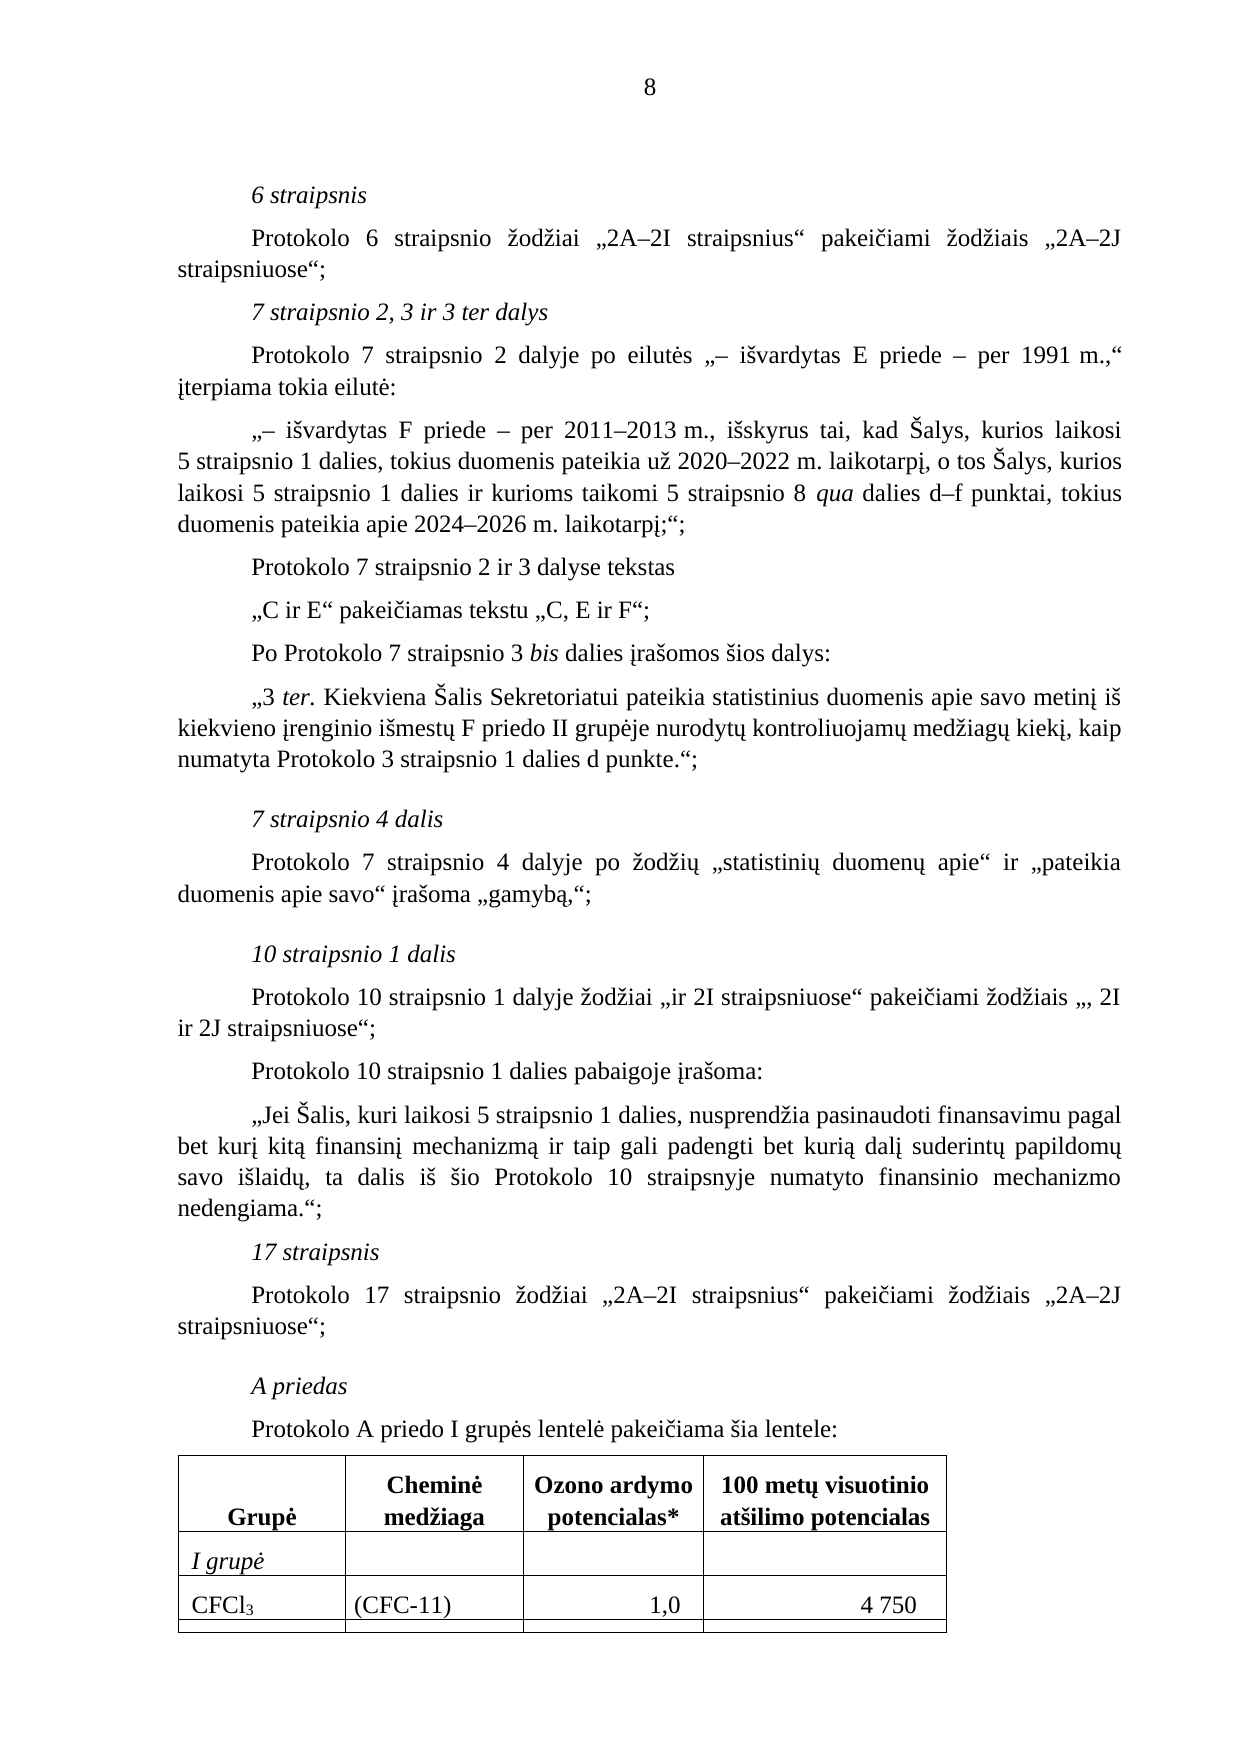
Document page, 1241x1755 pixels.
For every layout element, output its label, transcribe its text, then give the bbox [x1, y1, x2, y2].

table_cell [704, 1620, 946, 1632]
table_cell [346, 1532, 523, 1575]
text „– išvardytas F priede – per 2011–2013 m., išskyrus tai, kad Šalys, kurios laikosi 5 straipsnio 1 dalies, tokius duomenis pateikia už 2020–2022 m. laikotarpį, o tos Šalys, kurios laikosi 5 straipsnio 1 dalies ir kurioms taikomi 5 straipsnio 8 qua dalies d–f punktai, tokius duomenis pateikia apie 2024–2026 m. laikotarpį;“; [177, 413, 1122, 538]
table_cell [524, 1532, 703, 1575]
text 10 straipsnio 1 dalis [177, 936, 1122, 967]
table_header Cheminė medžiaga [346, 1456, 523, 1531]
text „3 ter. Kiekviena Šalis Sekretoriatui pateikia statistinius duomenis apie savo metinį iš kiekvieno įrenginio išmestų F priedo II grupėje nurodytų kontroliuojamų medžiagų kiekį, kaip numatyta Protokolo 3 straipsnio 1 dalies d punkte.“; [177, 679, 1122, 773]
text Protokolo 7 straipsnio 4 dalyje po žodžių „statistinių duomenų apie“ ir „pateikia duomenis apie savo“ įrašoma „gamybą,“; [177, 845, 1122, 907]
table_cell (CFC-11) [346, 1576, 523, 1619]
text Protokolo 17 straipsnio žodžiai „2A–2I straipsnius“ pakeičiami žodžiais „2A–2J straipsniuose“; [177, 1277, 1122, 1340]
table_cell [524, 1620, 703, 1632]
text Protokolo 7 straipsnio 2 ir 3 dalyse tekstas [177, 549, 1122, 581]
text Protokolo 6 straipsnio žodžiai „2A–2I straipsnius“ pakeičiami žodžiais „2A–2J straipsniuose“; [177, 220, 1122, 283]
text 7 straipsnio 2, 3 ir 3 ter dalys [177, 295, 1122, 326]
text Protokolo 10 straipsnio 1 dalies pabaigoje įrašoma: [177, 1054, 1122, 1085]
text Po Protokolo 7 straipsnio 3 bis dalies įrašomos šios dalys: [177, 636, 1122, 667]
table_cell [704, 1532, 946, 1575]
text Protokolo 7 straipsnio 2 dalyje po eilutės „– išvardytas E priede – per 1991 m.,“ įterpiama tokia eilutė: [177, 338, 1122, 401]
table_header Ozono ardymo potencialas* [524, 1456, 703, 1531]
text Protokolo A priedo I grupės lentelė pakeičiama šia lentele: [177, 1412, 1122, 1443]
text „Jei Šalis, kuri laikosi 5 straipsnio 1 dalies, nusprendžia pasinaudoti finansavimu pagal bet kurį kitą finansinį mechanizmą ir taip gali padengti bet kurią dalį suderintų papildomų savo išlaidų, ta dalis iš šio Protokolo 10 straipsnyje numatyto finansinio mechanizmo nedengiama.“; [177, 1097, 1122, 1222]
text „C ir E“ pakeičiamas tekstu „C, E ir F“; [177, 593, 1122, 624]
table_cell 1,0 [524, 1576, 703, 1619]
text Protokolo 10 straipsnio 1 dalyje žodžiai „ir 2I straipsniuose“ pakeičiami žodžiais „, 2I ir 2J straipsniuose“; [177, 979, 1122, 1042]
table_cell [346, 1620, 523, 1632]
text 6 straipsnis [177, 177, 1122, 208]
table_cell CFCl3 [179, 1576, 345, 1619]
text 17 straipsnis [177, 1234, 1122, 1265]
text 7 straipsnio 4 dalis [177, 802, 1122, 833]
table_header Grupė [179, 1456, 345, 1531]
table_cell 4 750 [704, 1576, 946, 1619]
table_cell [179, 1620, 345, 1632]
text A priedas [177, 1369, 1122, 1400]
table_cell I grupė [179, 1532, 345, 1575]
table_header 100 metų visuotinio atšilimo potencialas [704, 1456, 946, 1531]
